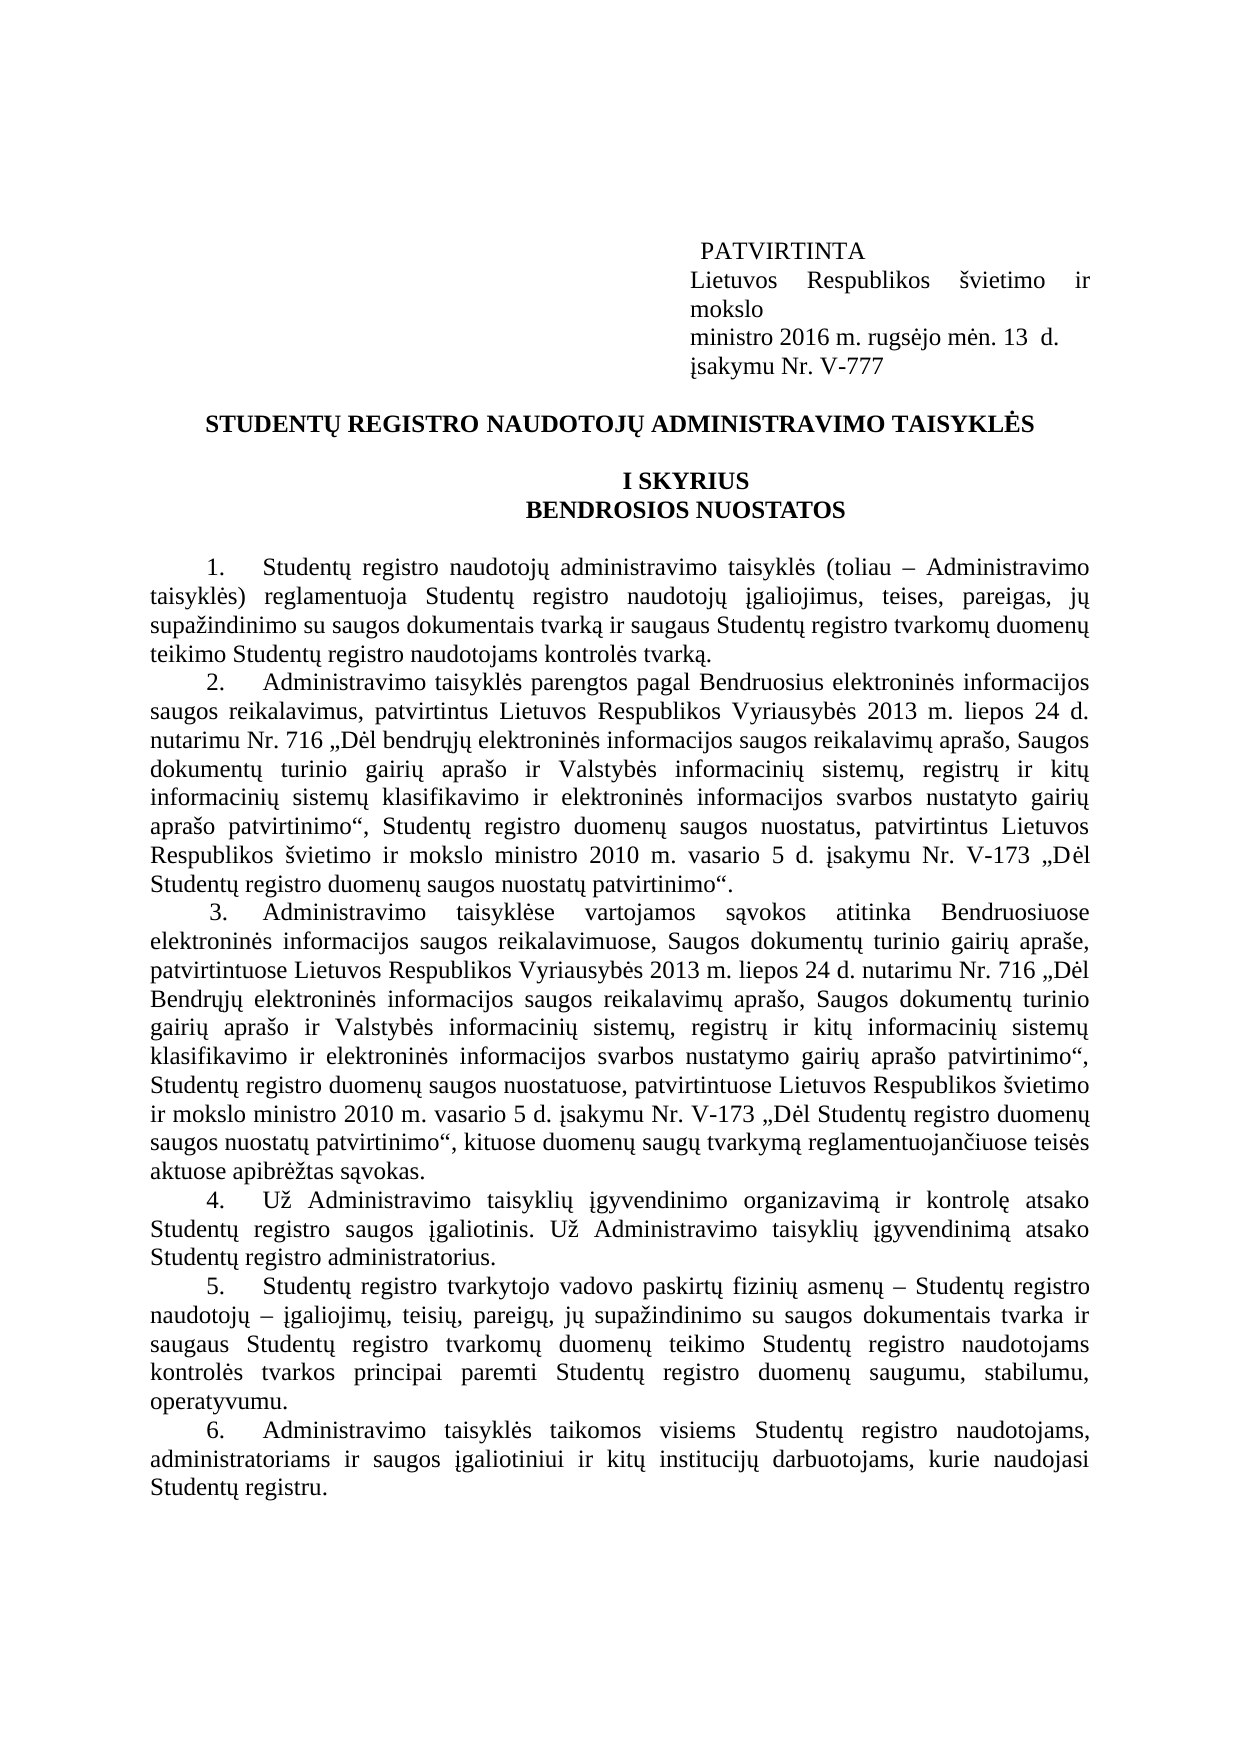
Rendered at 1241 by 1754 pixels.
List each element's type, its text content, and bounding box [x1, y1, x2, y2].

text PATVIRTINTA [150, 236, 1090, 265]
text 6. Administravimo taisyklės taikomos visiems Studentų registro naudotojams, administratoriams ir saugos įgaliotiniui ir kitų institucijų darbuotojams, kurie naudojasi Studentų registru. [150, 1415, 1090, 1501]
text Lietuvos Respublikos švietimo ir mokslo [690, 265, 1090, 322]
text 2. Administravimo taisyklės parengtos pagal Bendruosius elektroninės informacijos saugos reikalavimus, patvirtintus Lietuvos Respublikos Vyriausybės 2013 m. liepos 24 d. nutarimu Nr. 716 „Dėl bendrųjų elektroninės informacijos saugos reikalavimų aprašo, Saugos dokumentų turinio gairių aprašo ir Valstybės informacinių sistemų, registrų ir kitų informacinių sistemų klasifikavimo ir elektroninės informacijos svarbos nustatyto gairių aprašo patvirtinimo“, Studentų registro duomenų saugos nuostatus, patvirtintus Lietuvos Respublikos švietimo ir mokslo ministro 2010 m. vasario 5 d. įsakymu Nr. V-173 „Dėl Studentų registro duomenų saugos nuostatų patvirtinimo“. [150, 667, 1090, 897]
text įsakymu Nr. V-777 [555, 351, 1090, 380]
text 4. Už Administravimo taisyklių įgyvendinimo organizavimą ir kontrolę atsako Studentų registro saugos įgaliotinis. Už Administravimo taisyklių įgyvendinimą atsako Studentų registro administratorius. [150, 1185, 1090, 1271]
text ministro 2016 m. rugsėjo mėn. 13 d. [555, 322, 1090, 351]
text BENDROSIOS NUOSTATOS [281, 495, 1090, 524]
text 3. Administravimo taisyklėse vartojamos sąvokos atitinka Bendruosiuose elektroninės informacijos saugos reikalavimuose, Saugos dokumentų turinio gairių apraše, patvirtintuose Lietuvos Respublikos Vyriausybės 2013 m. liepos 24 d. nutarimu Nr. 716 „Dėl Bendrųjų elektroninės informacijos saugos reikalavimų aprašo, Saugos dokumentų turinio gairių aprašo ir Valstybės informacinių sistemų, registrų ir kitų informacinių sistemų klasifikavimo ir elektroninės informacijos svarbos nustatymo gairių aprašo patvirtinimo“, Studentų registro duomenų saugos nuostatuose, patvirtintuose Lietuvos Respublikos švietimo ir mokslo ministro 2010 m. vasario 5 d. įsakymu Nr. V-173 „Dėl Studentų registro duomenų saugos nuostatų patvirtinimo“, kituose duomenų saugų tvarkymą reglamentuojančiuose teisės aktuose apibrėžtas sąvokas. [150, 897, 1090, 1185]
text I SKYRIUS [281, 466, 1090, 495]
text STUDENTŲ REGISTRO NAUDOTOJŲ ADMINISTRAVIMO TAISYKLĖS [150, 409, 1090, 437]
text 5. Studentų registro tvarkytojo vadovo paskirtų fizinių asmenų – Studentų registro naudotojų – įgaliojimų, teisių, pareigų, jų supažindinimo su saugos dokumentais tvarka ir saugaus Studentų registro tvarkomų duomenų teikimo Studentų registro naudotojams kontrolės tvarkos principai paremti Studentų registro duomenų saugumu, stabilumu, operatyvumu. [150, 1271, 1090, 1415]
text 1. Studentų registro naudotojų administravimo taisyklės (toliau – Administravimo taisyklės) reglamentuoja Studentų registro naudotojų įgaliojimus, teises, pareigas, jų supažindinimo su saugos dokumentais tvarką ir saugaus Studentų registro tvarkomų duomenų teikimo Studentų registro naudotojams kontrolės tvarką. [150, 552, 1090, 667]
